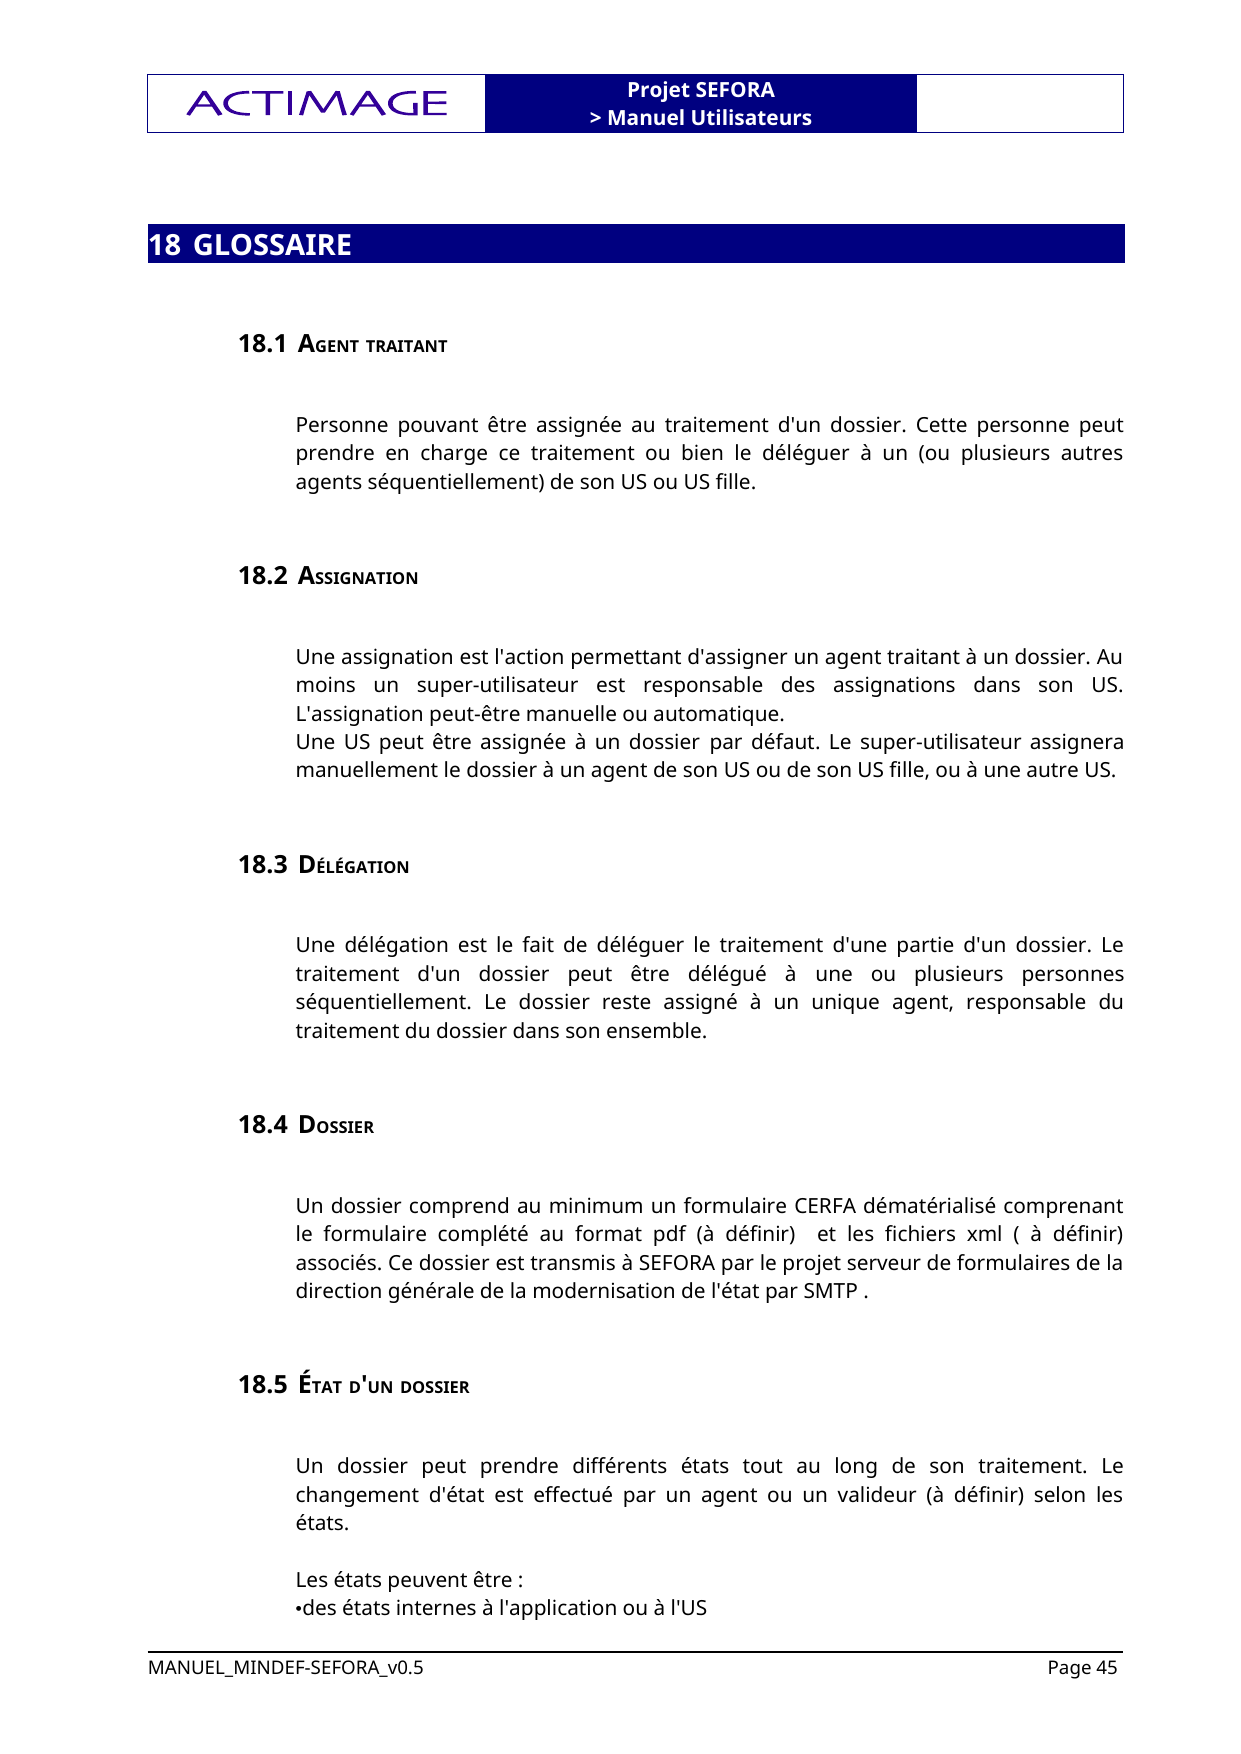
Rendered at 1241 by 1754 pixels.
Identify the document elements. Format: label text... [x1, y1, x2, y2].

subtitle Agent traitant [238, 326, 1125, 360]
text Une assignation est l'action permettant d'assigner un agent traitant à un dossier. Au moins un super-utilisateur est responsable des assignations dans son US. L'assignation peut-être manuelle ou automatique. [295, 642, 1125, 727]
subtitle Délégation [238, 847, 1125, 881]
subtitle Glossaire [148, 224, 1125, 263]
subtitle Dossier [238, 1107, 1125, 1141]
text Une délégation est le fait de déléguer le traitement d'une partie d'un dossier. Le traitement d'un dossier peut être délégué à une ou plusieurs personnes séquentiellement. Le dossier reste assigné à un unique agent, responsable du traitement du dossier dans son ensemble. [295, 931, 1125, 1044]
subtitle Assignation [238, 558, 1125, 592]
text Un dossier peut prendre différents états tout au long de son traitement. Le changement d'état est effectué par un agent ou un valideur (à définir) selon les états. [295, 1451, 1125, 1537]
text Les états peuvent être : [295, 1565, 1125, 1593]
subtitle État d'un dossier [238, 1367, 1125, 1401]
text Personne pouvant être assignée au traitement d'un dossier. Cette personne peut prendre en charge ce traitement ou bien le déléguer à un (ou plusieurs autres agents séquentiellement) de son US ou US fille. [295, 410, 1125, 495]
text Un dossier comprend au minimum un formulaire CERFA dématérialisé comprenant le formulaire complété au format pdf (à définir) et les fichiers xml ( à définir) associés. Ce dossier est transmis à SEFORA par le projet serveur de formulaires de la direction générale de la modernisation de l'état par SMTP . [295, 1191, 1125, 1305]
list des états internes à l'application ou à l'US [295, 1593, 1125, 1622]
text Une US peut être assignée à un dossier par défaut. Le super-utilisateur assignera manuellement le dossier à un agent de son US ou de son US fille, ou à une autre US. [295, 727, 1125, 784]
